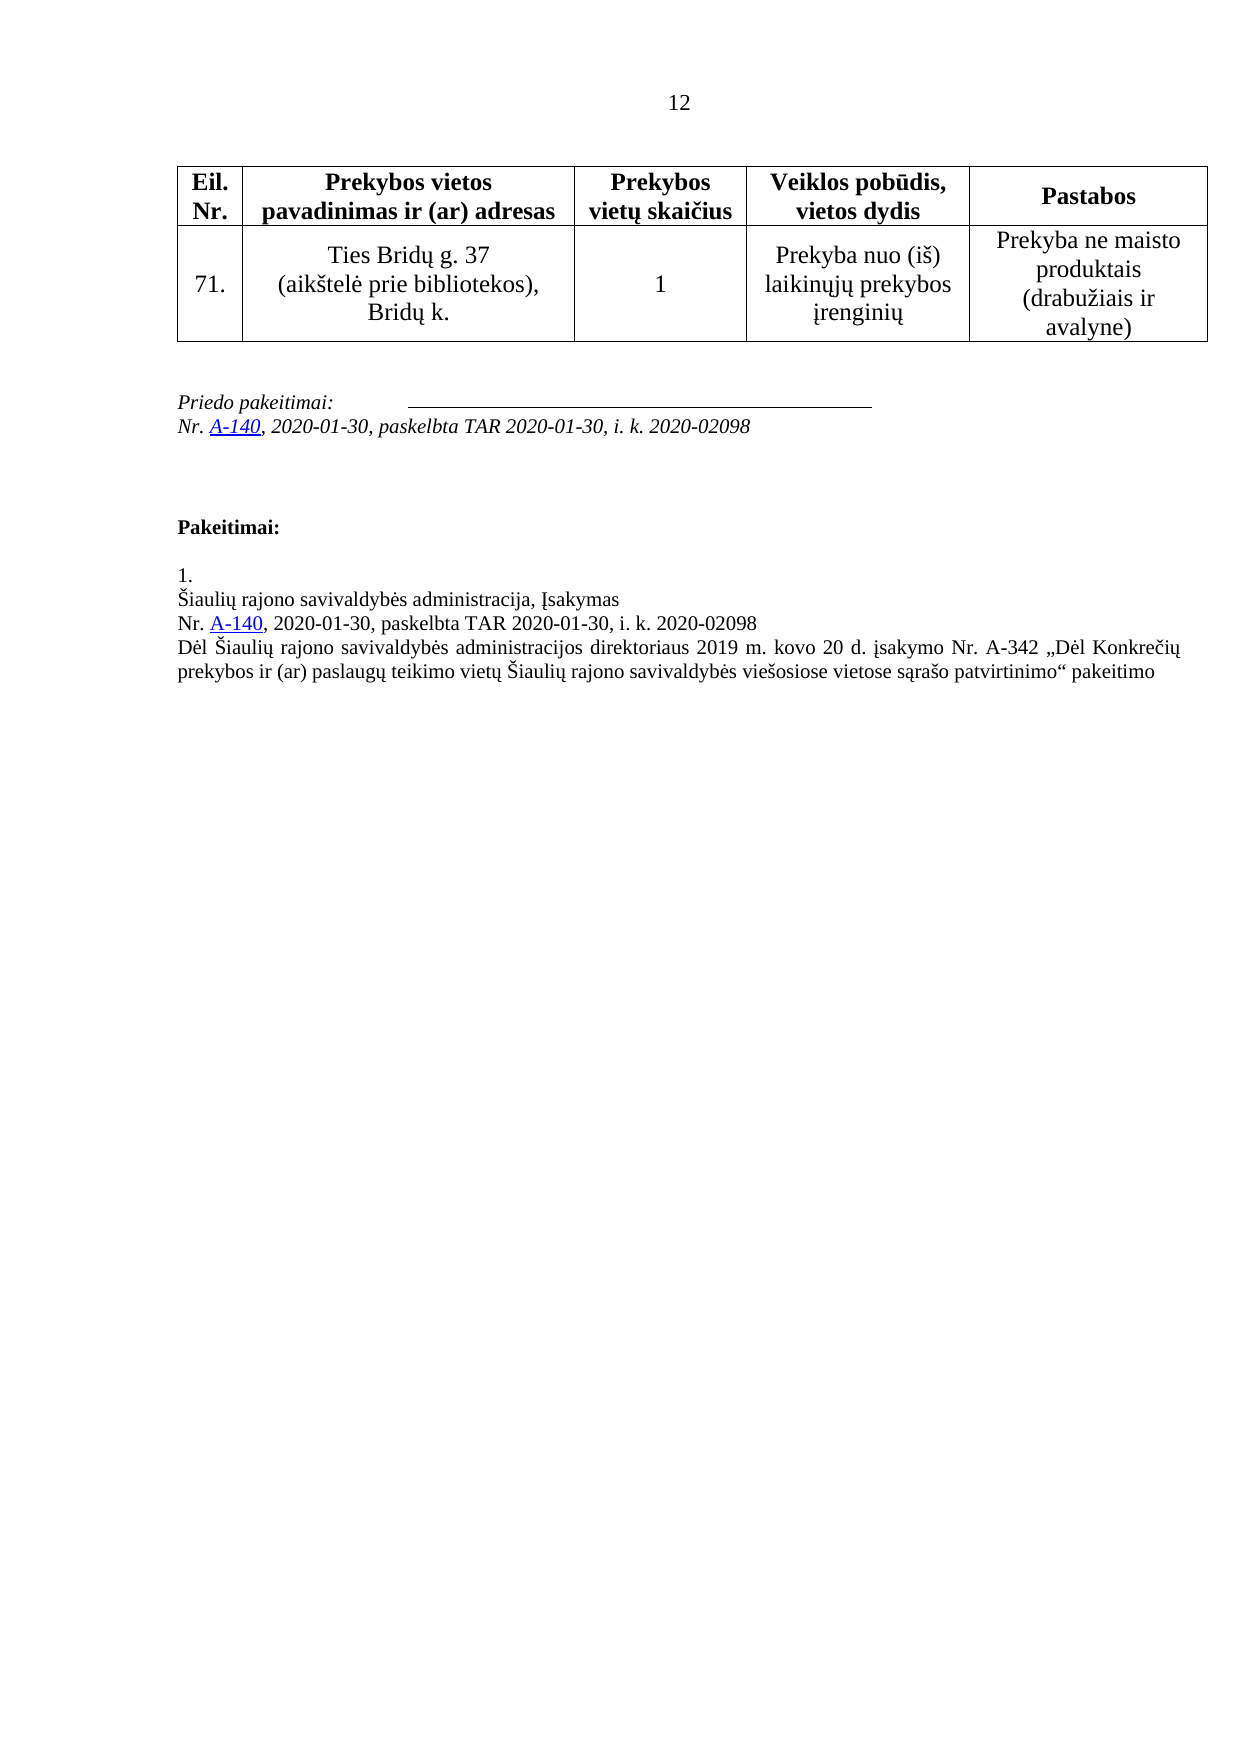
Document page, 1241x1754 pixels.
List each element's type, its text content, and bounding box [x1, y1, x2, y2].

table_header Eil. Nr. [178, 167, 242, 224]
table_header Prekybos vietų skaičius [575, 167, 746, 224]
text Dėl Šiaulių rajono savivaldybės administracijos direktoriaus 2019 m. kovo 20 d. įsakymo Nr. A-342 „Dėl Konkrečių prekybos ir (ar) paslaugų teikimo vietų Šiaulių rajono savivaldybės viešosiose vietose sąrašo patvirtinimo“ pakeitimo [177, 635, 1181, 683]
table_header Veiklos pobūdis, vietos dydis [747, 167, 969, 224]
table_cell Prekyba ne maisto produktais (drabužiais ir avalyne) [970, 226, 1207, 341]
table_header Pastabos [970, 167, 1207, 224]
table_cell Ties Bridų g. 37 (aikštelė prie bibliotekos), Bridų k. [243, 226, 574, 341]
text Pakeitimai: [177, 514, 1181, 539]
text Šiaulių rajono savivaldybės administracija, Įsakymas [177, 587, 1181, 611]
text Nr. A-140, 2020-01-30, paskelbta TAR 2020-01-30, i. k. 2020-02098 [177, 611, 1181, 635]
text Priedo pakeitimai: [177, 389, 1181, 414]
text Nr. A-140, 2020-01-30, paskelbta TAR 2020-01-30, i. k. 2020-02098 [177, 414, 1181, 438]
table_cell 71. [178, 226, 242, 341]
table_cell 1 [575, 226, 746, 341]
text 1. [177, 563, 1181, 587]
table_header Prekybos vietos pavadinimas ir (ar) adresas [243, 167, 574, 224]
table_cell Prekyba nuo (iš) laikinųjų prekybos įrenginių [747, 226, 969, 341]
